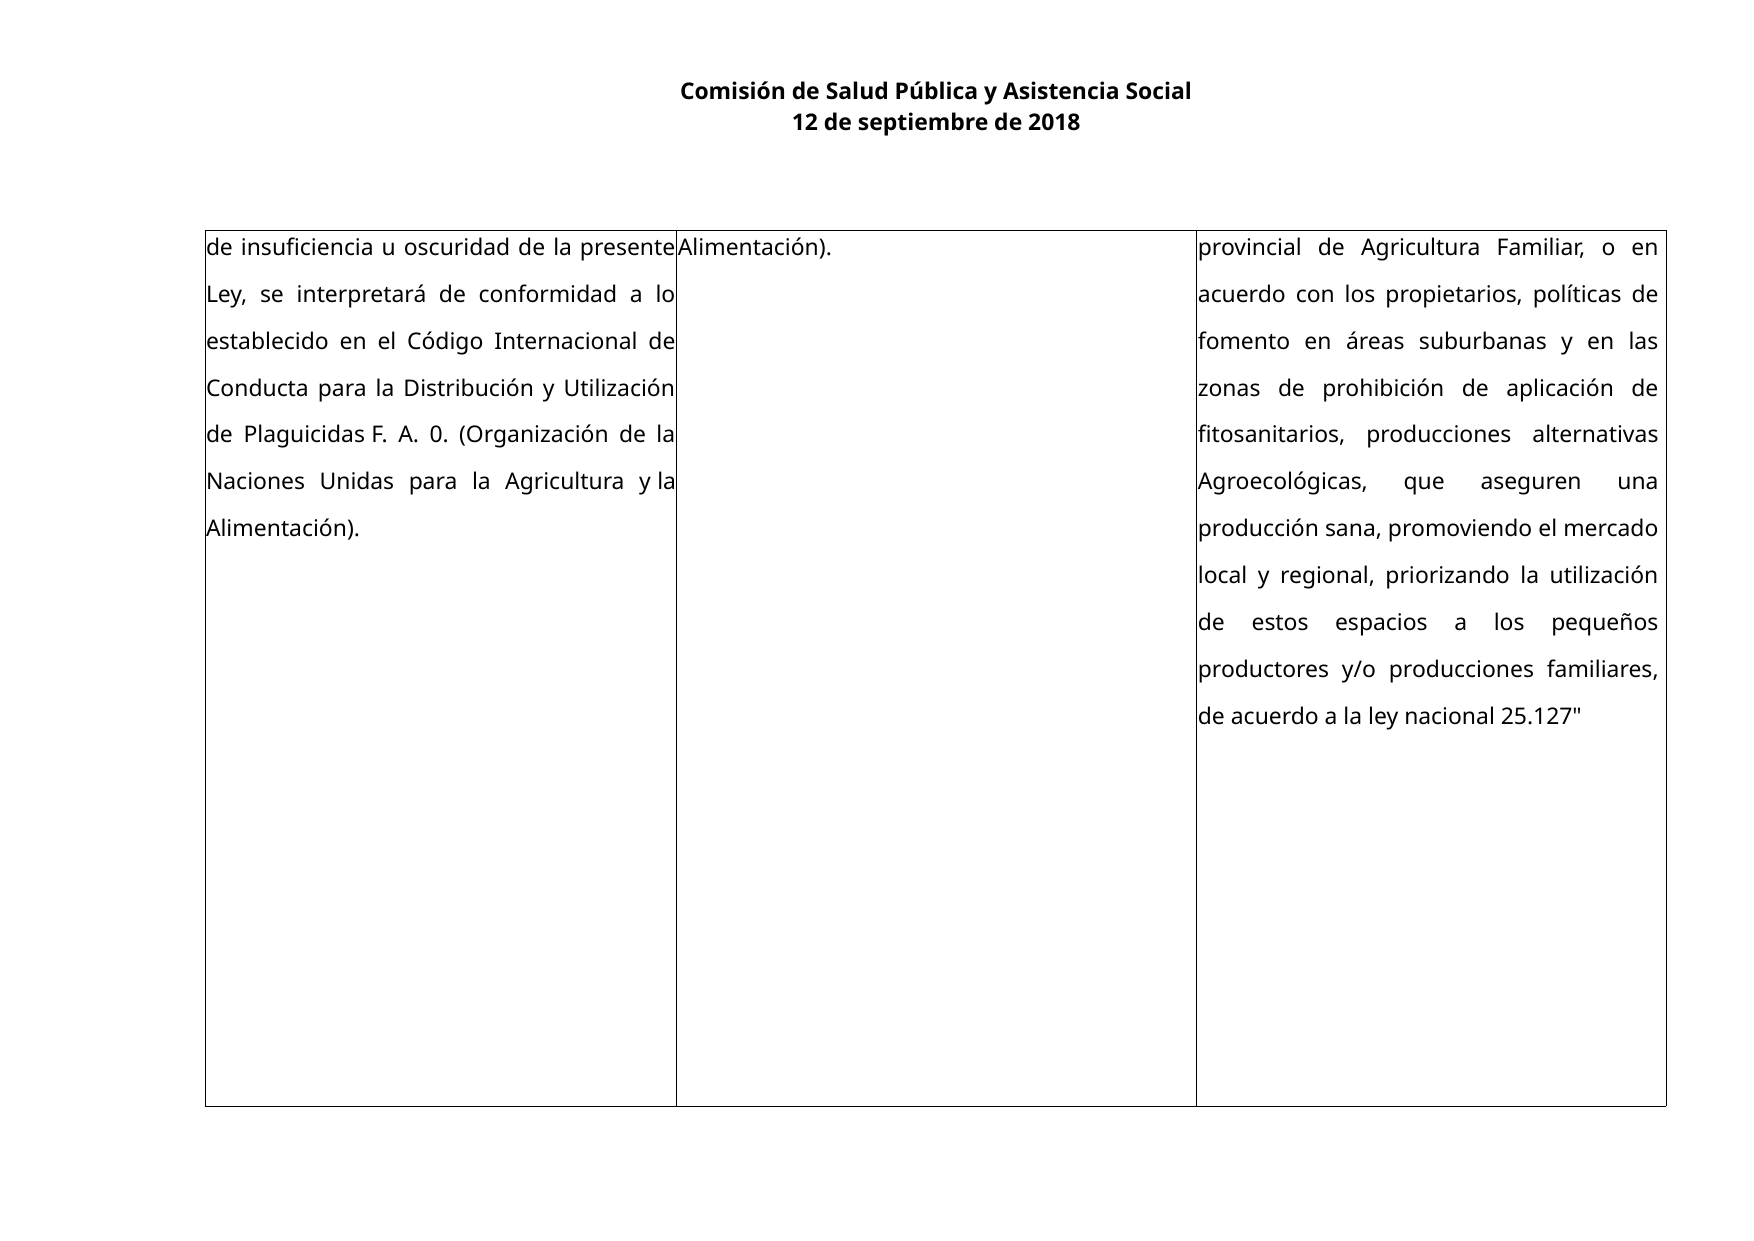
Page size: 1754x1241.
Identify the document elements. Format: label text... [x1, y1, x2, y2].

table_cell ARTÍCULO 1 – Modifícase el Capítulo I Artículo 1; Capítulo II, Artículos 2 y 3; Capítulo III, Artículo 5; Capítulo IV, Artículos 7 y 8, Capítulo V Artículos 11, 12 y 13; Capítulo VI, Artículos 14, 15, 16, 17, 18; Capítulo VII, Artículos 20 y 21; Capítulo VIII, Artículos 22, 23 y 24; Capítulo IX, Artículos 25, 26 y 27; Capítulo X, Artículos 28 y 29; Capítulo XI, Artículos 30, 32, 33 y 34; Capítulo XII, Artículos 36, 37 y 38; y, Capítulo XIII, Artículo 39 de la Ley 11273 – Productos Fitosanitarios, los que quedarán redactados de la siguiente manera: CAPÍTULO I OBJETIVOS Artículo 1.- Son objetivos de la presente la protección de la salud humana, de los recursos naturales y de la producción agropecuaria, a través de la correcta y racional utilización de los productos fitosanitarios y fertilizantes, incluidos los utilizados para el control de plagas en post cosecha, evitando la contaminación del medio ambiente y de los alimentos y promoviendo su correcto uso mediante la educación e información planificada. CAPÍTULO II SUJETOS Y ALCANCES DE LA LEY Artículo 2.- Quedan sujetos a las disposiciones de la presente y sus normas reglamentarias la elaboración, formulación, transporte, almacenaje en sus distintas formas, intermediación, distribución, fraccionamiento, expendio, aplicación, disposición transitoria y final de envases de productos fitosanitarios y fertilizantes, incluidos los utilizados para el control de plagas en post cosecha, usuarios, asesores fitosanitarios, regentes fitosanitarios y asesores técnicos para habilitación de equipos que empleen, manipulen o tengan productos fitosanitarios o fertilizantes. Artículo 3.- El Ministerio de la Producción será la Autoridad de Aplicación de la presente quien requerirá de la participación del Comité Interministerial de Salud Ambiental creado por el Poder Ejecutivo Provincial mediante el Decreto N° 815/10, cuando se presenten casos que comprometan la salud o el medio ambiente. CAPÍTULO III DE LOS RECURSOS Artículo 5.- Créase la cuenta “Control Fitosanitario” abierta en el Nuevo Banco de Santa Fe S.A. y registrada a la orden del Ministerio de la Producción, que operará con los aportes provenientes de: aranceles por inscripciones en los registros previstos en la presente; aranceles por capacitación de los sujetos alcanzados por la presente; venta de material bibliográfico; multas por infracciones y normas reglamentarias; y, subsidios, donaciones y legados. El valor de los aranceles será sometido por la Autoridad de Aplicación a la aprobación del Poder Ejecutivo. CAPÍTULO IV DE LOS CONVENIOS Artículo 7.- El Ministerio de la Producción por intermedio de la Subdirección de Agricultura y Sanidad Vegetal podrá formalizar convenios con las municipalidades y comunas de la Provincia a fin de implementar en sus respectivas jurisdicciones el registro o matriculación de todos los equipos de aplicación, y la habilitación de los locales destinados a la comercialización de productos fitosanitarios y fertilizantes, incluidos los utilizados para el control de plagas de post cosecha. Los aranceles respectivos, conforme a lo dispuesto por la Autoridad de Aplicación, serán percibidos en su totalidad por las Municipalidades y Comunas. Artículo 8.- El Ministerio de la Producción, por intermedio del área de Sanidad Vegetal, formalizará convenios de colaboración con otros Entes y Organismos del Estado Provincial, para la ejecución de aspectos contenidos en la presente. En particular coordinará con el Ministerio de Educación y de Innovación y Cultura de la Provincia programas de difusión para alumnos y docentes acerca de los derechos y obligaciones establecidos en la presente. CAPÍTULO V DE LOS REGISTROS Artículo 11.- Toda persona física o jurídica que desarrolle cualquiera de las actividades enunciadas en la presente, deberán inscribirse en el registro previsto en el Artículo 4, conforme con los requisitos que establezca la reglamentación. Artículo 12.- Los propietarios de equipos de aplicación de productos fitosanitarios o fertilizantes, utilizados para servicios a terceros o para uso propio en las explotaciones rurales, en silos, plantas de acopio, plantas de acondicionamiento, plantas de terminales portuarias, incluidos los utilizados para el control de plagas de post cosecha deberán cumplimentar el trámite necesario a fin de matricular o registrar los equipos en Municipalidades y Comunas que posean convenios con la Autoridad de Aplicación, dentro los plazos establecidos en la presente. Cuando no existieran dichos convenios la matriculación o registro se tramitará ante la Subdirección de Agricultura y Sanidad Vegetal u organismo que lo sustituya. En el caso de aplicaciones de post cosecha, deberán presentar un protocolo de procedimiento, con el alcance que establezca la reglamentación. Artículo 13.- Las personas físicas o jurídicas que se dediquen a realizar trabajos de aplicación de los productos fitosanitarios y fertilizantes, incluidos los utilizados para el control de plagas de post cosecha, deberán: requerir un Asesor Técnico para la habilitación de equipos, por medio del protocolo de habilitación, a los efectos de su matriculación o registro; tener impreso el número de matrícula que se asigne en la maquinaria en cuestión, conforme a la reglamentación pertinente. En el caso de equipos aéreos el número de registro deberá coincidir con la matrícula que otorga la ANAC u organismo que lo sustituya; declarar identidad y domicilio de la/s persona/s que opera/n el/los equipo/s de aplicación a fin de que las mismas obtengan la habilitación correspondiente para operarlos. Los operarios deberán realizar y aprobar un curso dictado por las entidades que determine la Autoridad de Aplicación quien otorga el correspondiente carnet de aplicador; y, contar con una libreta sanitaria expedida por el Ministerio de Salud; contar con la receta de Aplicación extendida por un Asesor Fitosanitario para realizar aplicaciones aéreas, terrestres y en post cosecha de productos fitosanitarios y fertilizantes. La receta se extenderá por cuadruplicado, quedando el original para el productor comitente, duplicado en manos del propietario o titular registral del equipo de aplicación y el triplicado en poder del Asesor Fitosanitario, pesando sobre ellos la obligación de archivar las autorizaciones por el término de dos (2) años contados a partir de su fecha de emisión. El cuadruplicado quedará en poder de la Comuna o Municipalidad, quien deberá archivarla por el término de diez (10) años; las aeronaves dedicadas a las tareas de aplicación deberán cumplimentar los requisitos que establece la ANAC u órgano que lo sustituya, a los efectos de su inscripción, sin perjuicio de los demás requisitos que establece la presente y su reglamentación. Se incorpora un mecanismo de seguimiento satelital de las aeronaves a los fines de controlar la ruta de aplicación; y, dar cumplimiento a las demás condiciones que establezca la reglamentación. CAPÍTULO VI DE LA PRODUCCIONES VEGETALES Artículo 14.- Se entenderá como producciones vegetales a las actividades destinadas a la producción de especies cerealeras, oleaginosas, forrajeras, forestales, hortícolas, fructícolas, florales, aromáticas, medicinales, tintóreas, textiles y cualquier otro tipo de cultivo no contemplado explícitamente en esta enumeración. Artículo 15.- Para las producciones mencionadas en el artículo precedente queda prohibida la tenencia o aplicación de productos fitosanitarios y fertilizantes cuyo uso no esté registrado ante el Servicio Nacional de Sanidad y Calidad Agroalimentaria (SENASA) o el organismo que lo sustituya. En caso de constatarse la tenencia o empleo de productos no registrados o fuera de su plazo límite de comercialización, los mismos serán decomisados, sin perjuicio de las sanciones que pudieran corresponder. Los productos secuestrados tendrán el destino que establezca la reglamentación. Artículo 16.- Los operarios de producciones vegetales que se dediquen a la aplicación de productos fitosanitarios con equipos manuales, deberán contar con la habilitación correspondiente, renovarla cada dos (2) años y realizar los cursos que organizará y dictará la Autoridad de Aplicación. Artículo 17.- Las personas físicas o jurídicas, titulares o responsables de las explotaciones dedicadas a las actividades comprendidas en la presente, deberán proveer a sus empleados y a todo aquel que desempeñe tareas en las producciones referenciadas, de los elementos de protección personal que establezca la reglamentación y deberán archivar las facturas de adquisición de los mismos, quedando obligados a su exhibición cuando así lo requieran los funcionarios de la Autoridad de Aplicación. Artículo 18.- Los productos fitosanitarios utilizados en producciones vegetales señaladas en la presente deberán ser almacenadas en locales seguros, ventilados y separados convenientemente de viviendas y lugares de empaque. Se procederá de igual modo con los equipos y elementos de aplicación. CAPITULO VII DE LOS EXPENDEDORES Artículo 20.- Las personas físicas o jurídicas que se dediquen a la comercialización, cualquiera sea el carácter de productos fitosanitarios o fertilizantes, incluidos los utilizados para el control de plagas de post cosecha como actividad principal o secundaria, deberán inscribirse en el registro de expendedores y en los términos, de acuerdo a lo establecido en la presente con las formalidades que establezca su reglamentación. Sólo podrán comercializar productos fitosanitarios y fertilizantes, incluidos los utilizados para el control de plagas de post cosecha que se encuentren registrados en el SENASA, dirección de fitosanitarios y biológicos y registros u organismo que lo suplante. Artículo 21.- Sin perjuicio de lo establecido en el artículo anterior, quienes comercialicen productos fitosanitarios o fertilizantes, incluidos los utilizados para el control de plagas de post cosecha deberán: contar con regente fitosanitario; acompañar, junto con la solicitud de inscripción o renovación, croquis detallado de las instalaciones comerciales y características de los depósitos de productos fitosanitarios y fertilizantes en formulario bajo declaración jurada del regente fitosanitario, las que serán acordes a lo establecido por la reglamentación pertinente; llevar un registro actualizado del origen y tipo de productos recibidos para su comercialización, avalados por los correspondientes comprobantes. Cuando se trate de sucursales dicha obligación recaerá sobre las mismas, no pudiendo delegar dicha carga en la casa central; archivar por el término de dos (2) años contados desde el momento del expendio, todas las recetas de adquisición de los productos fitosanitarios incluidos los utilizados en post cosecha; en caso de vacancia, designar nuevo regente fitosanitario dentro de los treinta (30) días de producida la misma; comunicar por medio fehaciente a la Autoridad de Aplicación la cesación de actividad dentro de los treinta (30) días corridos de producida la misma; y, cumplir con los demás requisitos que establezca la reglamentación. CAPITULO VIII DE LOS REGENTES Y ASESORES TÉCNICOS Artículo 22.- Para desempeñarse como asesor fitosanitario, asesor técnico para habilitación de equipos y/o regente fitosanitario en el marco de la presente, se requiere ser Ingeniero Agrónomo matriculado en el Colegio de Ingenieros Agrónomos de la Provincia o con convenio de reciprocidad y estar inscripto en el Registro que refiere el artículo 4. No podrán desempeñarse bajo estas figuras, los Ingenieros Agrónomos que desempeñen funciones en la jurisdicción del Ministerio de la Producción u organismo que lo reemplace. Artículo 23.- Quienes desarrollen actividades como asesores fitosanitarios, regentes fitosanitarios y asesores técnicos para habilitar equipos darán cumplimiento a los requisitos que la reglamentación de la presente establezca para cada uno de ellos. Artículo 24.- El control del uso seguro de los productos fitosanitarios y fertilizantes en torno a las áreas protegidas de cada Municipalidad y Comuna, estará a cargo de la figura de un Veedor designado por la autoridad municipal o comunal, quien deberá ser Ingeniero Agrónomo matriculado, habilitado profesionalmente como Asesor Fitosanitario. Además deberá ser capacitado por la Autoridad de Aplicación o por quien éste establezca, no pudiendo controlar aplicaciones de recetas que él mismo prescriba. El veedor junto a los productores y asesores fitosanitarios promoverán prácticas de producción que contemplen buenas prácticas agrícolas a fin de minimizar las aplicaciones necesarias, y fomentarán las producciones agroecológicas. CAPITULO IX DE LA FISCALIZACIÓN Y CONTROL Artículo 25.- Los funcionarios que la Autoridad de Aplicación designe a los efectos de ejercer tareas de fiscalización y control, tendrán libre acceso a todos los lugares en que se desarrolle alguna de las actividades a que refiere el Artículo 2 de la presente. Deberán labrar acta circunstanciada de los hechos que constaten, firmando al pie de las actuaciones y entregando copia al verificado. Si éste se negare a recibirla fijará la misma en lugar visible, haciendo constar tal circunstancia. Podrán también tomar muestras, comisar productos y clausurar el local o equipo. A dichos fines podrá valerse de la fuerza pública, debiendo dar intervención al Juzgado competente para garantizar el acatamiento de la norma. La Resolución de infracción dictada por la Autoridad de Aplicación en el marco del procedimiento correspondiente, será considerado título ejecutivo suficiente para perseguir el cobro judicial de la multa aplicada. Artículo 26.- Cuando se constatare alguna infracción, la Autoridad de Aplicación notificará al interesado a los efectos de presentar descargo dentro de los diez (10) días hábiles. Una vez recepcionado el descargo o vencido el término acordado se dictará la resolución que correspondiere, contra la cual, previo pago de la multa si la hubiere, procederán los recursos previstos en el Decreto Nº 4174/15. Artículo 27.- Las infracciones serán sancionadas con multas cuyos montos mínimos y máximos ascenderán respectivamente al valor equivalente a tres mil (3000) y veinticinco mil (25000) litros de gasoil al momento de hacer efectivo su importe. Este importe podrá duplicarse cuando el infractor sea reincidente o cuando a juicio de la Autoridad de Aplicación, concurran circunstancias agravantes. Todo sin perjuicio de la inhabilitación temporaria o definitiva de los establecimientos, empresas y profesionales responsables. Se considerará que existe reincidencia cuando no hayan transcurrido dos (2) años entre la comisión de una infracción sancionada y la siguiente. Las Municipalidades y Comunas que posean convenios con la autoridad de aplicación de acuerdo a lo establecido en la presente, percibirán el cincuenta por ciento (50%) de las multas que se produjeran en sus respectivas jurisdicciones. CAPITULO X DE LAS RECETAS Artículo 28.- La venta directa al usuario de productos fitosanitarios empleados coma insecticidas, nematicidas, fungicidas, bactericidas, antibióticos, mamalicidas, avicidas, feromonas, molusquicidas, acaricidas, defoliantes y/o desecantes, fitorreguladores, herbicidas, coadyuvantes, repelentes, atractivos, fertilizantes, inoculantes y todos aquellos otros productos utilizados para la protección vegetal, no contemplados explícitamente en esta enumeración, deberá hacerse mediante autorización por escrito de Ingeniero Agrónomo habilitado, con receta con copia triplicada, las que quedarán en poder del usuario, el Ingeniero Agrónomo y el vendedor, estableciéndose que serán responsables solidariamente en caso de incumplimiento. Las recetas de compra y venta de dichos productos deberán especificar, nombre del producto, modo de aplicación, cultivo que se trata, nombre y apellido del dueño del campo, del productor, y la firma del Ingeniero Agrónomo con su matrícula habilitante a la cual se le adjuntará el recibo de venta correspondiente, la cual será archivada por el plazo de dos (2) años. Aquellos expendedores que no den cumplimiento a lo establecido precedentemente serán sancionados con inhabilitación desde uno (1) mes a dos (2) años de acuerdo a la gravedad de la falta cometida, sin perjuicio de las demás penalidades previstas en la presente. Artículo 29.- Los productos enumerados en el artículo 28 y todos aquellos que por sus características, naturaleza, recomendaciones, uso y modo de aplicación, entrañen riesgos para la salud humana, flora, fauna y medio ambiente, se clasificarán como “De Venta y Uso Registrado”, de acuerdo a las especificaciones previstas en el citado artículo. CAPITULO XI DE LAS SANCIONES Y PROHIBICIONES Artículo 30.- Cualquier persona física o jurídica que en el desarrollo de algunas de las actividades enunciadas en el artículo 2 de la presente, causare daños a terceros, sea por imprevisión, negligencia, culpa o dolo, será pasible de las sanciones que establece la presente, sin perjuicio de las acciones judiciales a que hubiere lugar. Todo productor, propietario, usufructuario, aplicador o persona jurídicamente responsable de un inmueble en el cual se apliquen cualquier tipo de fitosanitarios será solidariamente responsable de los daños ocasionados por violación de la presente. Artículo 32.- Las personas físicas o jurídicas que realicen aplicaciones aéreas o terrestres de productos fitosanitarios, deberán dar cumplimiento a lo dispuesto en la Ley Nº 12209 - Fomento y Fiscalización de la Apicultura. La Autoridad de Aplicación en uso de sus facultades reglamentarias, tendrá en cuenta la preservación de las producciones orgánicas de origen vegetal y animal de bajo impacto ambiental. Idénticas restricciones rigen para los establecimientos educativos rurales, parques industriales, complejos deportivos, recreativos y habitacionales. Artículo 33.- Prohíbase la aplicación aérea de productos fitosanitarios, cualquiera sea su clase toxicológica, dentro de un radio de tres mil (3000) metros de las plantas urbanas. Excepcionalmente, por las condiciones de terreno o imposibilidad de aplicar por otro medio, entre los ochocientos (800) metros y los tres mil (3000) metros y siempre que en la jurisdicción exista ordenanza municipal o comunal que lo autorice, podrán aplicarse productos de clase toxicológica III (Banda Azul) y IV (Banda Verde), según solicitud fundada por Asesor Fitosanitario y con el control y fiscalización del Veedor durante su aplicación. Artículo 34.- A los fines de la aplicación terrestre de los productos fitosanitarios se fija una Zona de Producción Especial de mil (1000) metros en torno a las plantas urbanas, establecimientos educativos rurales, parques industriales, complejos deportivos, recreativos y habitacionales. Dicha zona deberá conformar un anillo compuesto por un borde vegetal de amortiguamiento y producción de especies, cultivos y prácticas agronómicas que supongan la exclusión de aplicación de productos fitosanitarios de síntesis química, permitiendo aquellos aprobados para la producción orgánica. Se podrá implementar gradualmente la zonificación, en el primer año será de seiscientos (600) metros, y en el segundo año se alcanzará los mil (1000) metros establecidos. Las Municipalidades y Comunas, en coordinación con la Autoridad de Aplicación deberán promover y capacitar a los productores, en producciones alternativas o agroecológicas. Asimismo se conformará una Zona de Control Estricto, desde el anillo de producción especial y hasta los mil (1000) metros, donde se aplicarán exclusivamente productos clase toxicológica III (Banda Azul) y clase toxicológica IV (Banda Verde), bajo la fiscalización y control del Veedor. Las ordenanzas municipales o comunales podrán modificar la zona de producción especial y de control estricto. CAPITULO XII DISPOSICIONES COMPLEMENTARIAS Artículo 36.- Toda persona podrá denunciar, sin perjuicio de las acciones que le brinda la Ley Nº 10.000, ante la Autoridad de Aplicación, todo hecho, acto u omisión que contravenga las disposiciones de la presente que produzca desequilibrios ecológicos, daños al medio ambiente, a la fauna flora o a la salud humana. El procedimiento a seguir se determinará en las normas reglamentarias. Toda persona que resultare afectada directa o indirectamente a causa de las acciones contempladas en los artículos precedentes, será considerada particular damnificado, a los efectos de su habilitación para efectuar la denuncia correspondiente ante la Autoridad de Aplicación, quien, en caso de acreditarse la infracción, destinará a aquélla en su carácter de denunciante, el cincuenta por ciento (50%) del valor de la multa aplicada. Artículo 37.- Cuando la Autoridad de Aplicación estimare desaconsejable el empleo de determinados fitosanitarios y fertilizantes incluidos los utilizados en post cosecha, por su alta toxicidad, prolongado efecto residual y/o por otra causa que hiciere peligroso su uso, gestionará ante el Ministerio de Agricultura, Ganadería y Pesca de la Nación, su exclusión de la nómina de productos autorizados, sin perjuicio de adoptar las medidas necesarias para el resguardo y preservación del medio ambiente, flora, fauna, personas o bienes Artículo 38.- La Autoridad de Aplicación redactará, publicará y revisará anualmente la lista de productos fitosanitarios, sus componentes y afines, clasificados, según el artículo 29 de la presente CAPITULO XIII DE LA REGLAMENTACIÓN Artículo 39.- El Poder Ejecutivo reglamentará la presente dentro de los ciento veinte (120) días de su promulgación y elaborará un glosario definiendo el alcance de los conceptos vertidos en esta norma. En caso de insuficiencia u oscuridad de la presente, se interpretará de conformidad a lo establecido en el Código Internacional de Conducta para la Distribución y Utilización de Plaguicidas F.A.O. (Organización de las Naciones Unidas para la Agricultura y la Alimentación). [677, 231, 1196, 1106]
table_cell ARTÍCULO 1 - Modifícase el Capítulo I Artículo 1; Capítulo II, Artículos 2 y 3; Capítulo IV, Artículos 7 y 8, Capítulo V Artículos 11, 12 y 13; Capítulo VI Artículos 15, 17 y 19; Capítulo V Artículo 11; Capítulo VII, Artículo 20; Capítulo VIII, Artículo 22; Capítulo IX, Artículos 25, 26 y 27; Capítulo X, Artículos 28 y 29; Capítulo XI Artículos 30, 32, 33, 34 y 35; y, Capítulo XII, Artículos 36, 37 y 38 de la Ley 11273, los que quedarán redactados de la siguiente manera: Artículo 1.- Son objetivos de la presente, la protección de la salud humana, de los recursos naturales y de la producción agrícola, estableciendo los principios rectores para la utilización de fitosanitarios dentro de todo el territorio provincial a fin de evitar la contaminación de los alimentos, del ambiente y la salud humana. Artículo 2.- Quedan sujetos a las disposiciones de la presente y sus normas reglamentarias, la elaboración, formulación, transporte, almacenamiento, en cualquiera de sus modalidades, depósito, distribución, fraccionamiento, expendio, aplicación y disposición final de envases de fitosanitarios cuyo empleo, manipulación o tenencia a cualquier título comprometa la calidad de vida de la población y/o del ambiente. Artículo 3.- El Ministerio de la Producción será la Autoridad de Aplicación de la presente, quien requerirá para cualquier resolución o reglamentación de la presente de la participación del Comité Interministerial de Salud Ambiental creado por el Poder Ejecutivo Provincial mediante el decreto N° 815/10. Artículo 7.- La Autoridad de Aplicación formalizará convenios con las Municipalidades y Comunas provinciales a ﬁn de implementar en sus respectivas jurisdicciones el registro y la matriculación de equipos terrestres y la habilitación de los locales destinados a la comercialización de productos fitosanitarios. Los aranceles respectivos, conforme a lo dispuesto por el organismo de aplicación, serán percibidos en su totalidad por las Municipalidades y Comunas. Artículo 8.- La Autoridad de Aplicación formalizará convenios de colaboración con otros Entes y Organismos del Estado Provincial, para la ejecución de aspectos contenidos en la presente. En particular coordinará con el Ministerio de Educación e Innovación y Cultura de la Provincia programas de difusión para alumnos y docentes acerca de los derechos y obligaciones establecidos en la presente. Artículo 11.- Los expendedores de los productos enunciados en el artículo 28 de la presente, deberán inscribirse en el registro previsto en el Artículo 4, conforme con los requisitos que establezca la reglamentación. Artículo 12.- Todos los propietarios de equipos de aplicación terrestre de fitosanitarios, utilizados para servicios a terceros o para uso propio en las explotaciones rurales, en silos bolsa, silos campo, plantas de acopio, plantas de acondicionamiento y plantas de terminales portuarias, deberán solicitar a las Municipalidades y Comunas que posean convenios con la Autoridad de Aplicación, la matriculación de tales equipos en los plazos y con los requisitos establecidos en el artículo 13 de la presente. Cuando no existiere tales convenios, la matriculación se tramitará ante la Dirección General de Sanidad Vegetal, dependiente del Ministerio de la Producción. Artículo 13.- A los efectos de su inscripción en el registro que establece el artículo 4° de la presente, las personas físicas o jurídicas que se dediquen a realizar trabajos de pulverización terrestre por cuenta de terceros o para uso propio, en explotaciones rurales, o trabajos de aplicación en post-cosecha, utilizando fitosanitarios a los que refiere el artículo 28 de la presente, deberán: requerir de un Ingeniero Agrónomo matriculado la habilitación de los equipos a utilizar para la actividad a los efectos de su registro. El número de matrícula que se asigne deberá ser impreso en la maquinaria en cuestión, conforme a la reglamentación de la presente; declarar identidad y domicilio de las personas que utilicen o conduzcan el o los equipos terrestres, a fin de que las mismas obtengan la habilitación correspondiente para operarlos; podrán realizar solamente aplicaciones terrestres de fitosanitarios, quienes cuenten con la autorización de aplicación extendida por un Ingeniero Agrónomo matriculado. El profesional autorizante deberá llevar el registro que establece el artículo 23 inciso c) de la presente y contar con la habilitación requerida por el inciso b) del mismo artículo. La autorización se extenderá por cuadruplicado, quedando el original en poder de la comuna o municipio, quien deberá archivarla por el término de 10 años y transcribir sus datos a los registros especiales que se crearán al efecto; el duplicado en poder del profesional actuante, triplicado en manos del propietario o titular registral del equipo de aplicación y el cuadruplicado será entregado al productor comitente, pesando sobre ellos la obligación de archivar las autorizaciones por el término de dos (2) años contados a partir de su fecha de emisión. Cuando la maquinaria sea utilizada para uso propio en las explotaciones rurales, bastará la autorización profesional por triplicado, con la misma obligación de archivar la documentación por igual lapso. (Una para el Municipio, otra para el profesional y otra para el productor/aplicador); y, dar cumplimiento a las demás condiciones que establezca la reglamentación. Artículo 15.- En las explotaciones mencionadas en el artículo precedente queda prohibida la tenencia y/o aplicación de productos fitosanitarios cuyo uso no esté recomendado por el SERVICIO NACIONAL DE SANIDAD Y CALIDAD AGROALlMENTARIA (SENASA), o el organismo que lo sustituya, para las especies hortícolas, frutícolas o florales, según corresponda. En caso de constatarse la tenencia y/o empleo de productos prohibidos, los mismos serán comisados, sin perjuicio de las sanciones que pudieren corresponder. Los productos secuestrados tendrán el destino que establezca el Decreto 1844/2002 Reglamentario de los artículos 22 y 23 de la Ley 11717. Artículo 17.- Las personas físicas o jurídicas, titulares y/o responsables de las explotaciones dedicadas a alguna de las actividades señaladas en el Artículo 14 deberán proveer a sus empleados y a todo aquel que desempeñe tareas en los cultivos referenciados, de los elementos de seguridad que establezca la reglamentación y deberán archivar la factura de adquisición de los mismos quedando obligado a su exhibición cuando así lo requieran los funcionarios de la Autoridad de Aplicación. Artículo 19.- Cuando los establecimientos dedicados a alguna de las actividades que señala el artículo 14 de la presente, se encuentren ubicados en las proximidades de núcleos poblacionales o algún otro de los lugares previstos en el artículo 34 de la presente, deberán además de dar cumplimiento al citado artículo, ajustar su funcionamiento a la reglamentación que a tal efecto dicte la autoridad de aplicación. Artículo 20.- Las personas físicas o jurídicas que se dediquen a la comercialización, cualquiera sea el carácter, de productos fitosanitarios como actividad principal o secundaria, deberán inscribirse en el registro de expendedores, de acuerdo a lo establecido en el Artículo 11 y en los términos que establece el Artículo 4 y con las formalidades que determine la reglamentación. Solo podrán comercializar productos fitosanitarios que se encuentren registrados en el Servicio Nacional de Sanidad y Calidad Agroalimentaria (SENASA) o el Organismo que lo suplante. Artículo 22.- No podrán desempeñarse como regentes técnicos de las personas señaladas en los Artículos 13 y 20 de la presente, los Ingenieros Agrónomos que desempeñen funciones en la jurisdicción del Ministerio de la Producción o en cualquier otra repartición de gobierno Provincial, Municipal o Comunal. Artículo 25.- Los funcionarios que el organismo de aplicación designe a los efectos de ejercer tareas de fiscalización y control, tendrán libre acceso a todos los lugares en que se desarrolle alguna de las actividades a que refiere el Artículo 2 de la presente. Deberán labrar acta circunstanciada de los hechos que constaten, firmando al pie de las actuaciones y entregando copia al verificado. Si este se negare a recibirla fijará la misma en lugar visible, haciendo constar tal circunstancia. Podrán también tomar muestras y comisar productos. A dichos fines podrá valerse de la fuerza pública, debiendo dar intervención al Juzgado competente para garantizar el acatamiento de la norma. La Resolución de infracción dictada por la Autoridad de Aplicación en el marco del procedimiento correspondiente, será considerado título ejecutivo suficiente para perseguir el cobro judicial de la multa aplicada. Artículo 26.- El incumplimiento de la presente, su Reglamentación y demás normas complementarias será sancionado con: apercibimiento; multa, que será determinada por la Autoridad de Aplicación, debiendo graduarse atendiendo a la gravedad de la infracción y al carácter de reincidente, entre el diez por ciento (10%) y cincuenta por ciento (50%) del valor fiscal del inmueble en el que se haya cometido la infracción; incautación definitiva de vehículos utilizados en ocasión de cometer la infracción; e, inhabilitación para gestionar trámites administrativos a los fines de transportar y/o vender el producto cosechado en el inmueble en el que se haya cometido la infracción, sin que ello afecte la exigibilidad del cumplimiento de obligaciones fiscales. Se considerará que existe reincidencia cuando no hayan transcurrido dos (2) años entre la comisión de una infracción sancionada y la siguiente. Artículo 27.- Las sanciones establecidas en el Artículo anterior podrán aplicarse en forma simultánea, debiendo en todos los casos asegurarse el derecho de defensa y el debido proceso adjetivo. La Autoridad de Aplicación reglamentará el procedimiento correspondiente a dichos fines, resultando aplicable de manera subsidiaria lo normado en el Decreto N° 10204/58. Artículo 28.- La venta directa al usuario de productos fitosanitarios empleados coma insecticidas, nematicidas, fungicidas, bactericidas, antibióticos, mamalicidas. avicidas, feromonas, molusquicidas, acaricidas, defoliantes y/o desecantes, fitorreguladores, herbicidas, coadyuvantes, repelentes, atractivos, fertilizantes, inoculantes y todos aquellos otros productos utilizados para la protección vegetal, no contemplados explícitamente en esta enumeración, deberá hacerse mediante autorización por escrito de Ingeniero Agrónomo habilitado, con receta con copia triplicada, las que quedarán en poder del usuario, el Ingeniero Agrónomo y el vendedor, estableciéndose que serán responsables solidariamente en caso de incumplimiento. Las recetas de compra y venta de dichos productos deberán especificar, nombre del producto, modo de aplicación, cultivo que se trata, nombre y apellido del dueño del campo, del productor, y la firma del Ingeniero Agrónomo con su matrícula habilitante a la cual se le adjuntara el recibo de venta correspondiente, la cual será archivada por el plazo de dos (2) años. Aquellos expendedores que no den cumplimiento a lo establecido precedentemente serán sancionados con inhabilitación desde un (1) mes a dos (2) años de acuerdo a la gravedad de la falta cometida, sin perjuicio de las demás penalidades previstas en la presente. Artículo 29.- Prohíbese la venta y uso libre de todos los productos mencionados en el artículo 28 de la presente. Artículo 30.- Cualquier persona física o jurídica que en el desarrollo de algunas de las actividades enunciadas en el Artículo 2 de la presente, causare daños a terceros, sea por imprevisión, negligencia, culpa o dolo, será pasible de las sanciones que establece el Artículo 27, sin perjuicio de las acciones judiciales a que hubiere lugar. Todo productor, propietario, usufructuario, aplicador y/o persona jurídicamente responsable de un inmueble en el cual se apliquen cualquier tipo de fitosanitarios será solidariamente responsable de los daños ocasionados por violación de la presente. Artículo 32.- En aplicación del principio de prevención y el de consentimiento previo informado, se prohíbe en todo el ámbito provincial el tratamiento mediante productos pesticidas o insecticidas en camiones y/o vagones ferroviarios de cualquier tipo de granos, semillas o subproductos de éstos. Se prohíbe la venta libre y la utilización de los siguientes productos: Fosfuro de Aluminio, Fosfuro de Magnesio, Fosfina, Bromuro de Metilo o cualquier otro producto que los contenga; como así también de algún otro formulado que pudiera crearse con igual toxicidad. Para la aplicación y utilización en silos campos, silos bolsa, plantas de acopio, plantas de acondicionamiento de granos, plantas de terminales portuarias se deberán reunir las condiciones que establezca la reglamentación. En éstos establecimientos no podrán utilizarse fitosanitarios ni pesticidas de ningún tipo dentro de la zona urbanizada ni a una distancia menor a 1.500 metros del límite de éstas. Artículo 33.- Aplicaciones aéreas: Prohíbese la aplicación y/o aspersión aérea de plaguicidas, fitosanitarios y/o biocidas químicos o biológicos, con destino al uso agropecuario en el control de insectos, ácaros, hongos o plantas silvestres de interés agrícola y/o forestal cualquiera sea el producto activo o formulado, así como su dosis, en todo el territorio de la provincia de Santa Fe. Queda exceptuada de la presente prohibición la pulverización aérea realizada con fines sanitarios con el expreso consentimiento de la autoridad sanitaria y medioambiental y establecida mediante Resolución conjunta del Comité Interministerial de Salud Ambiental. En el caso de campañas sanitarias las autoridades deberán comunicar a la población afectada con suficiente tiempo de antelación la fecha y hora de aplicación, de modo que se puedan tomar las medidas correspondientes a fin de reducir el riesgo durante la exposición. Deberá informar también el producto activo y formulado a utilizar y el posible impacto que pudiera causar en la salud humana, en los vegetales y animales destinados al consumo. Artículo 34.- Aplicaciones terrestres: Prohíbese la aplicación terrestre de plaguicidas, fitosanitarios y/o biocidas químicos o biológicos, con destino al uso agropecuario en el control de insectos, ácaros, hongos o plantas silvestres de interés agrícola y/o forestal, cualquiera sea el producto activo o formulado, así como su dosis, dentro de un área de 1.500 metros de las plantas urbanas, establecimientos educacionales rurales, de parques industriales, complejos deportivos y recreativos, barrios privados y caseríos, de zonas de interés turístico y áreas naturales protegidas declaradas tales por autoridad competente; de las costas de los ríos, arroyos, lagunas y humedales señalados en la cartografía oficial. El área de exclusión de fitosanitarios quedará delimitada por la línea cero (O) del ejido urbano y hasta los mil quinientos (1.500) metros. De los mil quinientos (1.500) metros hasta los dos mil (2.000) metros sólo se podrá utilizar fitosanitarios de clase III y lV; desde los dos mil (2.000) metros hasta los tres mil (3.000) metros, sólo se utilizaran fitosanitarios de clase II y desde los tres mil (3.000) metros en adelante sólo los productos de clase la y lb, con la debida justificación conforme a la reglamentación. Artículo 35.- Se Prohíbe en todo el territorio provincial las aplicaciones de productos fitosanitarios en banquinas ubicadas en los ejidos municipales y/o comunales como así también en las rutas provinciales y rutas nacionales que transiten por la Provincia. La Autoridad de Aplicación conjuntamente con el Comité Interministerial podrá disponer aplicaciones selectivas mediante resolución fundada, si existieren razones que lo justifiquen, con la finalidad de preservar el medio ambiente y/o la Salud. Artículo 36.- Toda persona podrá denunciar, sin perjuicio de las acciones que le brinda la Ley N.º 10.000, ante la autoridad de aplicación, todo hecho, acto u omisión que contravenga las disposiciones de la presente que produzca desequilibrios ecológicos, daños al medio ambiente, a la fauna flora o a la salud humana. El procedimiento a seguir se determinará en las normas reglamentarias. Toda persona que resultare afectada directa o indirectamente a causa de las acciones contempladas en los Artículos precedentes, será considerada particular damnificado, a los efectos de su habilitación para efectuar la denuncia correspondiente ante la Autoridad de Aplicación, quien, en caso de acreditarse la infracción, destinará a aquélla en su carácter de denunciante, el CINCUENTA POR CIENTO (50%) del valor de la multa aplicada. Artículo 37.- Cuando el organismo de aplicación estimare desaconsejable el empleo de determinados fitosanitarios por su alta toxicidad, prolongado efecto residual y/o por otra causa que hiciere peligroso su uso, gestionará ante el Servicio Nacional de Sanidad y Calidad Agroalimentaria (SENASA) o el Organismo que lo suplante, su exclusión de la nómina de productos autorizados, sin perjuicio de adoptar en forma inmediata las medidas necesarias para el resguardo y preservación del medio ambiente, flora, fauna, personas o bienes. La autoridad de aplicación, redactará, publicará y revisará periódicamente la lista de productos fitosanitarios, sus componentes y afines, clasificados según el Artículo 29 de la presente. Artículo 38.- La autoridad de aplicación promoverá en coordinación con la Subsecretaría de Medio Ambiente y Desarrollo Sustentable, las Municipalidades y Comunas y la Mesa provincial de Agricultura Familiar, o en acuerdo con los propietarios, políticas de fomento en áreas suburbanas y en las zonas de prohibición de aplicación de fitosanitarios, producciones alternativas Agroecológicas, que aseguren una producción sana, promoviendo el mercado local y regional, priorizando la utilización de estos espacios a los pequeños productores y/o producciones familiares, de acuerdo a la ley nacional 25.127" [1197, 231, 1666, 1106]
table_cell de insuficiencia u oscuridad de la presente Ley, se interpretará de conformidad a lo establecido en el Código Internacional de Conducta para la Distribución y Utilización de Plaguicidas F. A. 0. (Organización de la Naciones Unidas para la Agricultura y la Alimentación). [206, 231, 676, 1106]
